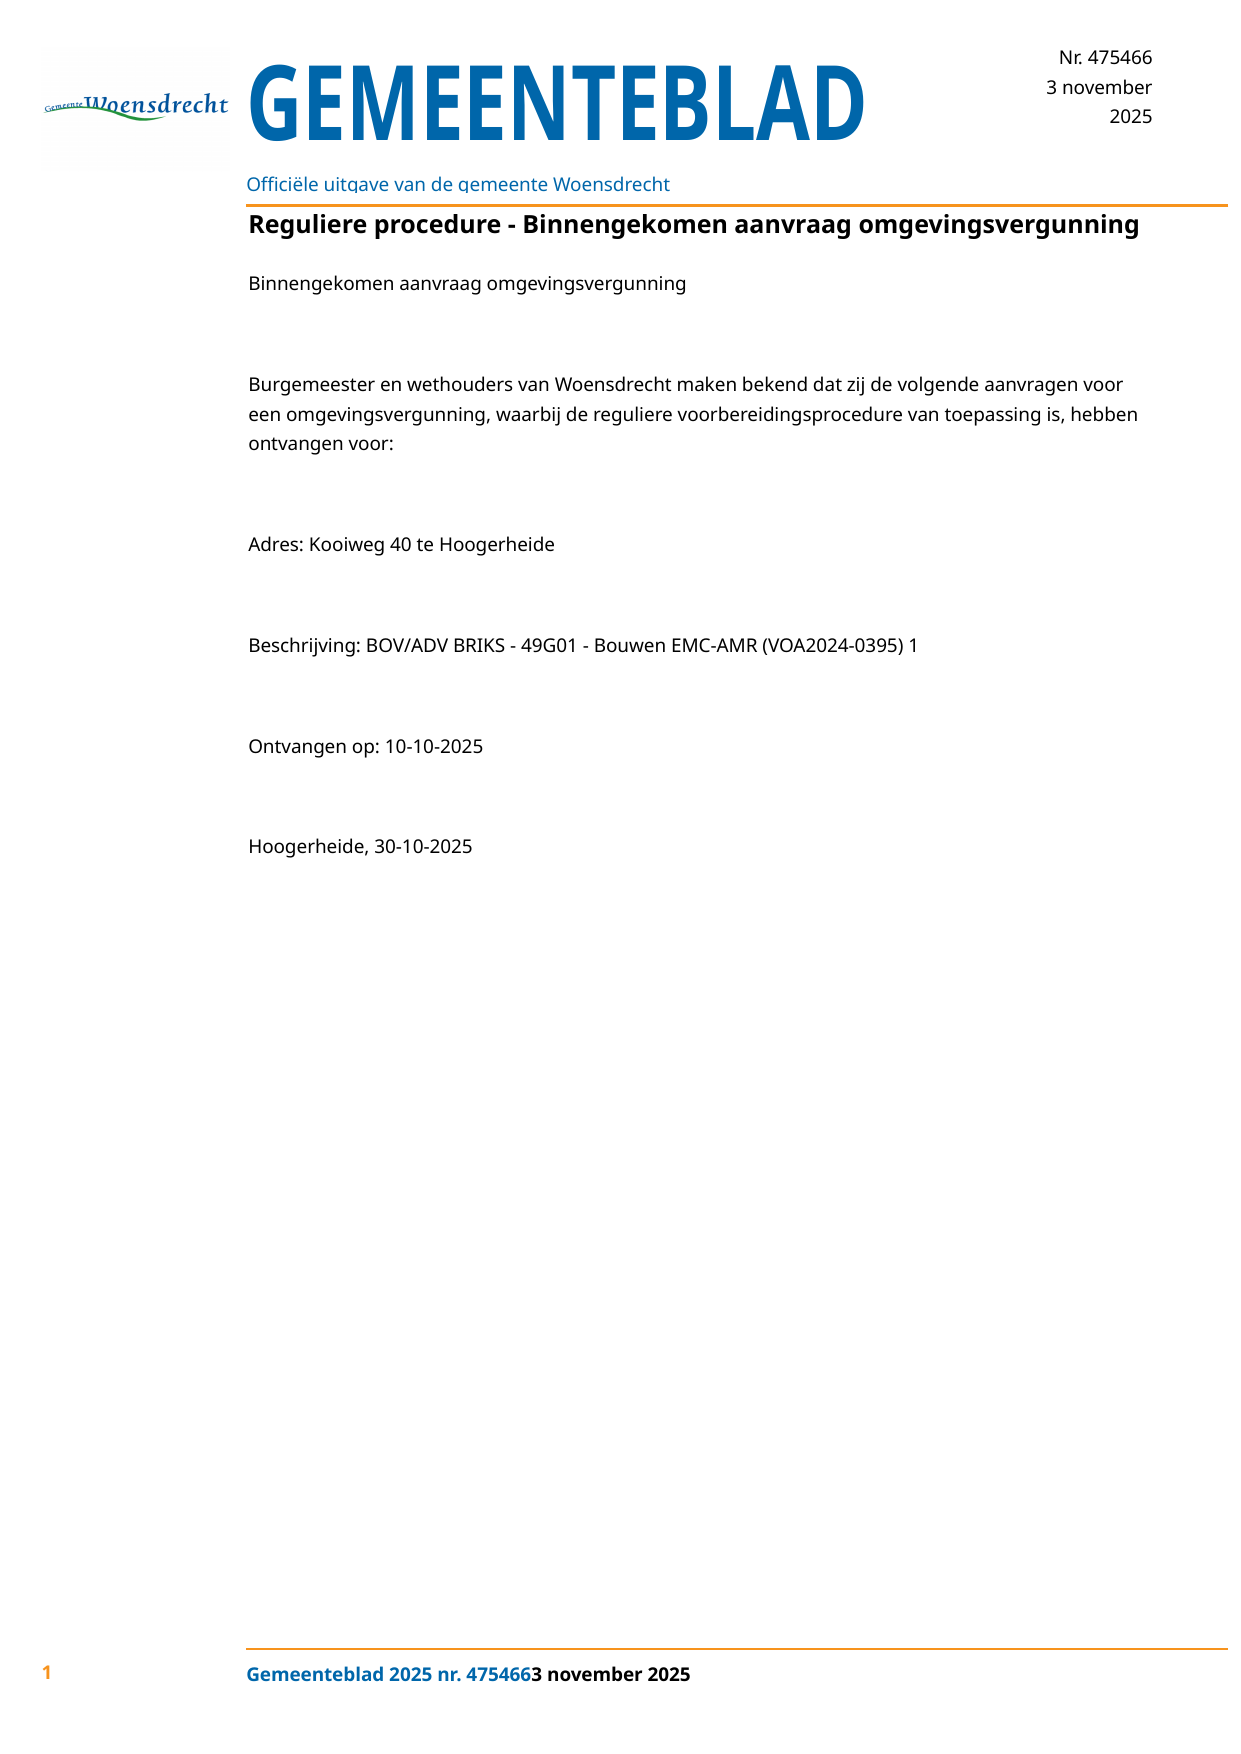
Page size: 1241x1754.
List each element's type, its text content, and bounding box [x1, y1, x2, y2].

text Burgemeester en wethouders van Woensdrecht maken bekend dat zij de volgende aanvragen voor een omgevingsvergunning, waarbij de reguliere voorbereidingsprocedure van toepassing is, hebben ontvangen voor: [248, 371, 1152, 456]
text Ontvangen op: 10-10-2025 [248, 733, 1152, 758]
text Reguliere procedure - Binnengekomen aanvraag omgevingsvergunning [248, 207, 1152, 241]
picture [41, 47, 231, 172]
text Binnengekomen aanvraag omgevingsvergunning [248, 270, 1152, 296]
text Beschrijving: BOV/ADV BRIKS - 49G01 - Bouwen EMC-AMR (VOA2024-0395) 1 [248, 632, 1152, 658]
text Adres: Kooiweg 40 te Hoogerheide [248, 531, 1152, 557]
text Hoogerheide, 30-10-2025 [248, 834, 1152, 859]
